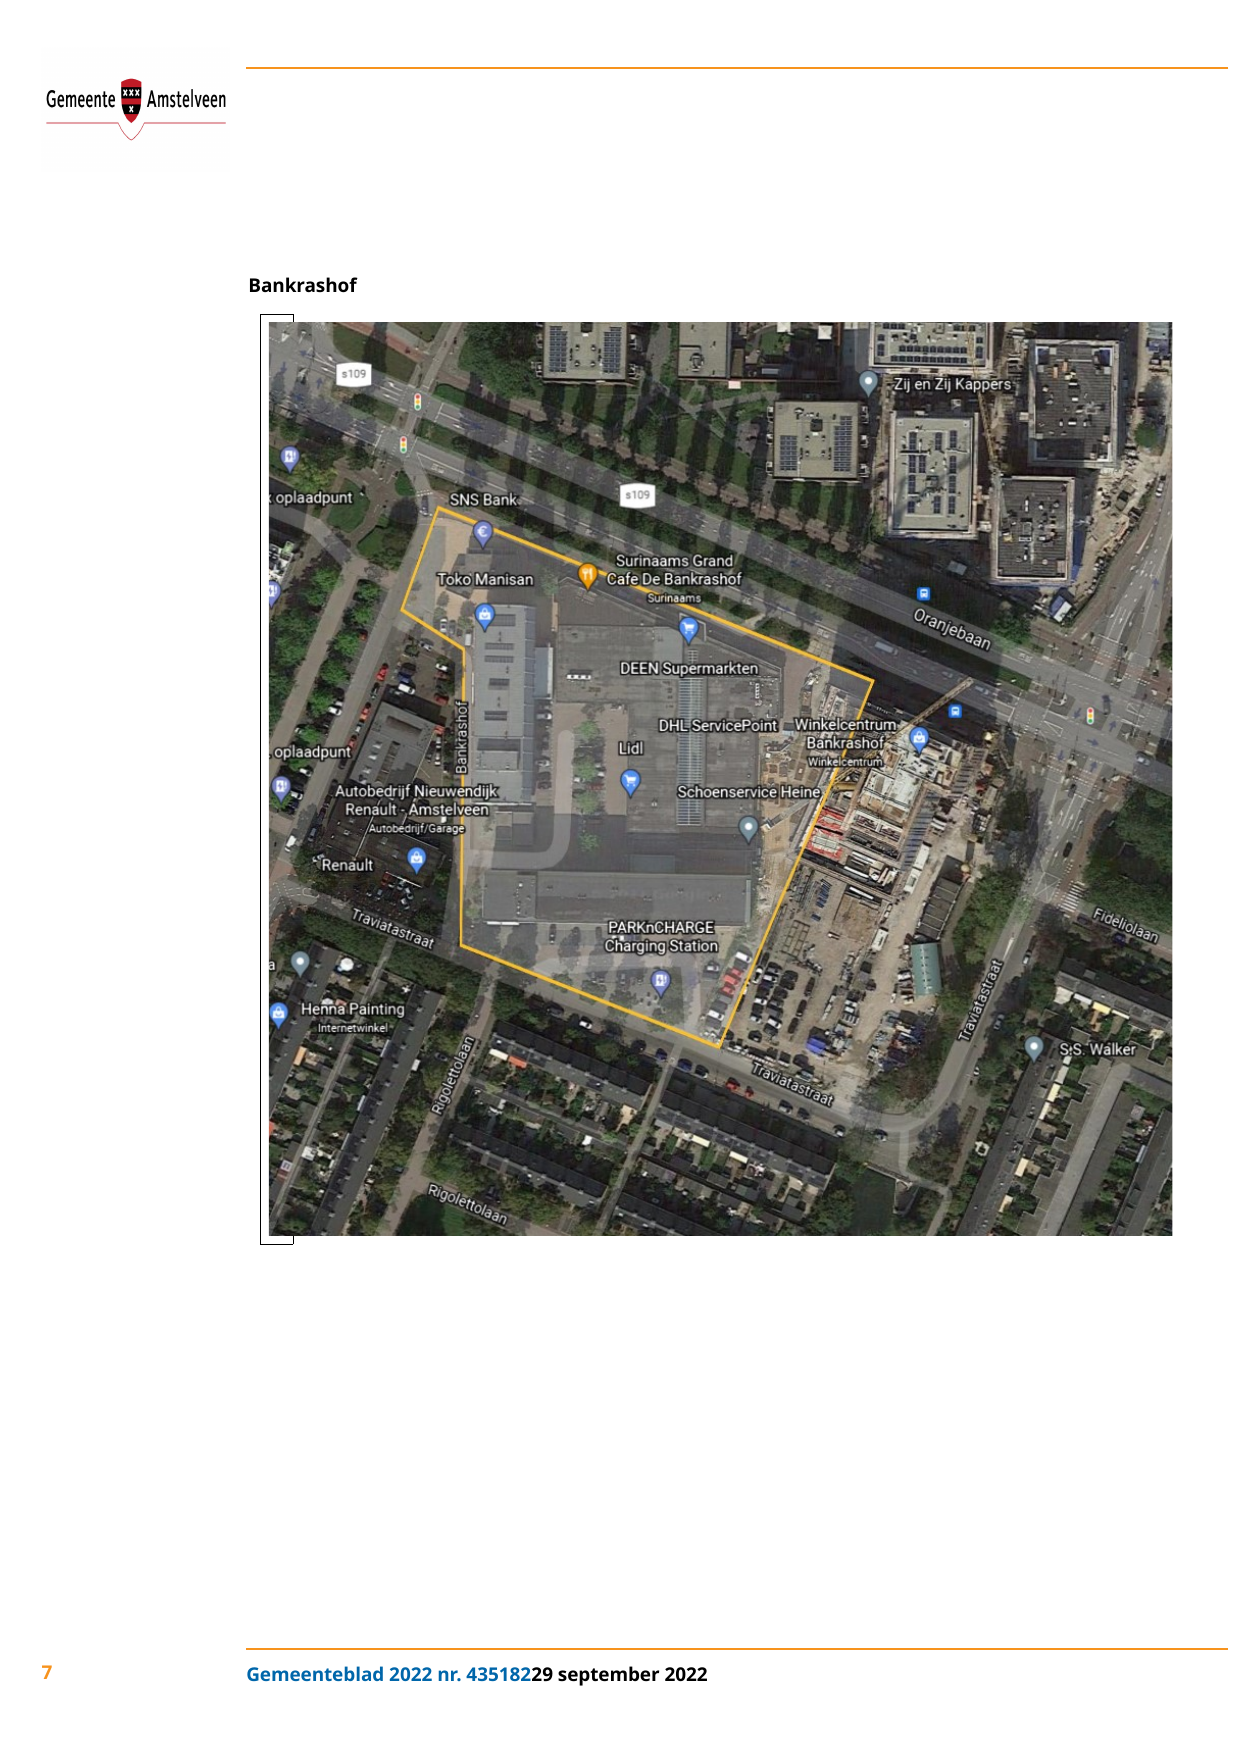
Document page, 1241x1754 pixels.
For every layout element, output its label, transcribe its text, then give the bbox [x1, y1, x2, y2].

text Bankrashof [248, 272, 1152, 298]
picture [41, 47, 231, 172]
picture [268, 322, 1173, 1236]
